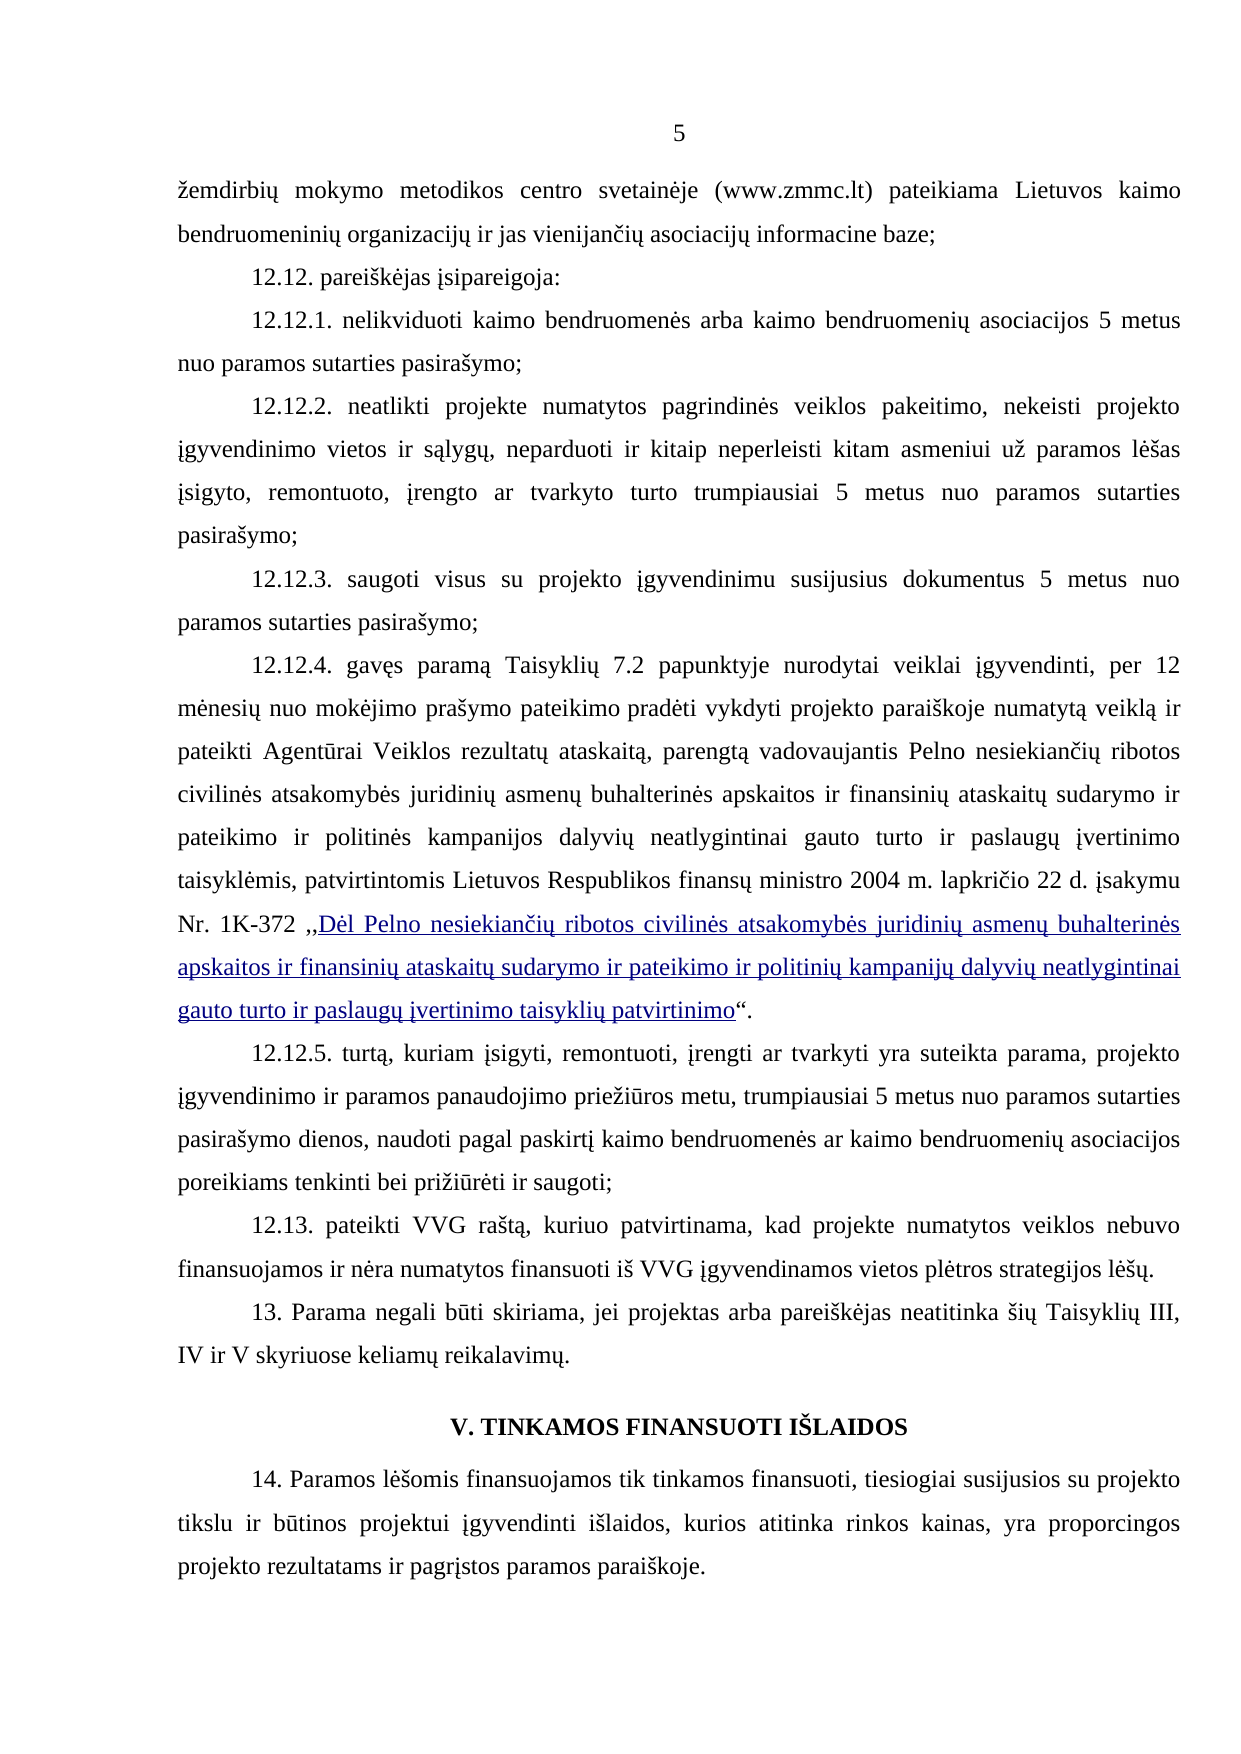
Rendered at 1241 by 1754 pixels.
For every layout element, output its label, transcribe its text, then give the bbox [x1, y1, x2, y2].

text V. TINKAMOS FINANSUOTI IŠLAIDOS [177, 1412, 1181, 1441]
text 13. Parama negali būti skiriama, jei projektas arba pareiškėjas neatitinka šių Taisyklių III, IV ir V skyriuose keliamų reikalavimų. [177, 1297, 1181, 1369]
text žemdirbių mokymo metodikos centro svetainėje (www.zmmc.lt) pateikiama Lietuvos kaimo bendruomeninių organizacijų ir jas vienijančių asociacijų informacine baze; [177, 176, 1181, 247]
text 12.12. pareiškėjas įsipareigoja: [177, 262, 1181, 291]
text 12.12.5. turtą, kuriam įsigyti, remontuoti, įrengti ar tvarkyti yra suteikta parama, projekto įgyvendinimo ir paramos panaudojimo priežiūros metu, trumpiausiai 5 metus nuo paramos sutarties pasirašymo dienos, naudoti pagal paskirtį kaimo bendruomenės ar kaimo bendruomenių asociacijos poreikiams tenkinti bei prižiūrėti ir saugoti; [177, 1038, 1181, 1196]
text 12.12.4. gavęs paramą Taisyklių 7.2 papunktyje nurodytai veiklai įgyvendinti, per 12 mėnesių nuo mokėjimo prašymo pateikimo pradėti vykdyti projekto paraiškoje numatytą veiklą ir pateikti Agentūrai Veiklos rezultatų ataskaitą, parengtą vadovaujantis Pelno nesiekiančių ribotos civilinės atsakomybės juridinių asmenų buhalterinės apskaitos ir finansinių ataskaitų sudarymo ir pateikimo ir politinės kampanijos dalyvių neatlygintinai gauto turto ir paslaugų įvertinimo taisyklėmis, patvirtintomis Lietuvos Respublikos finansų ministro 2004 m. lapkričio 22 d. įsakymu Nr. 1K-372 ,,Dėl Pelno nesiekiančių ribotos civilinės atsakomybės juridinių asmenų buhalterinės apskaitos ir finansinių ataskaitų sudarymo ir pateikimo ir politinių kampanijų dalyvių neatlygintinai [177, 650, 1181, 977]
text 12.12.2. neatlikti projekte numatytos pagrindinės veiklos pakeitimo, nekeisti projekto įgyvendinimo vietos ir sąlygų, neparduoti ir kitaip neperleisti kitam asmeniui už paramos lėšas įsigyto, remontuoto, įrengto ar tvarkyto turto trumpiausiai 5 metus nuo paramos sutarties pasirašymo; [177, 391, 1181, 549]
text 12.12.1. nelikviduoti kaimo bendruomenės arba kaimo bendruomenių asociacijos 5 metus nuo paramos sutarties pasirašymo; [177, 305, 1181, 377]
text 14. Paramos lėšomis finansuojamos tik tinkamos finansuoti, tiesiogiai susijusios su projekto tikslu ir būtinos projektui įgyvendinti išlaidos, kurios atitinka rinkos kainas, yra proporcingos projekto rezultatams ir pagrįstos paramos paraiškoje. [177, 1464, 1181, 1579]
text gauto turto ir paslaugų įvertinimo taisyklių patvirtinimo“. [177, 978, 1181, 1024]
text 12.13. pateikti VVG raštą, kuriuo patvirtinama, kad projekte numatytos veiklos nebuvo finansuojamos ir nėra numatytos finansuoti iš VVG įgyvendinamos vietos plėtros strategijos lėšų. [177, 1211, 1181, 1282]
text 12.12.3. saugoti visus su projekto įgyvendinimu susijusius dokumentus 5 metus nuo paramos sutarties pasirašymo; [177, 564, 1181, 636]
